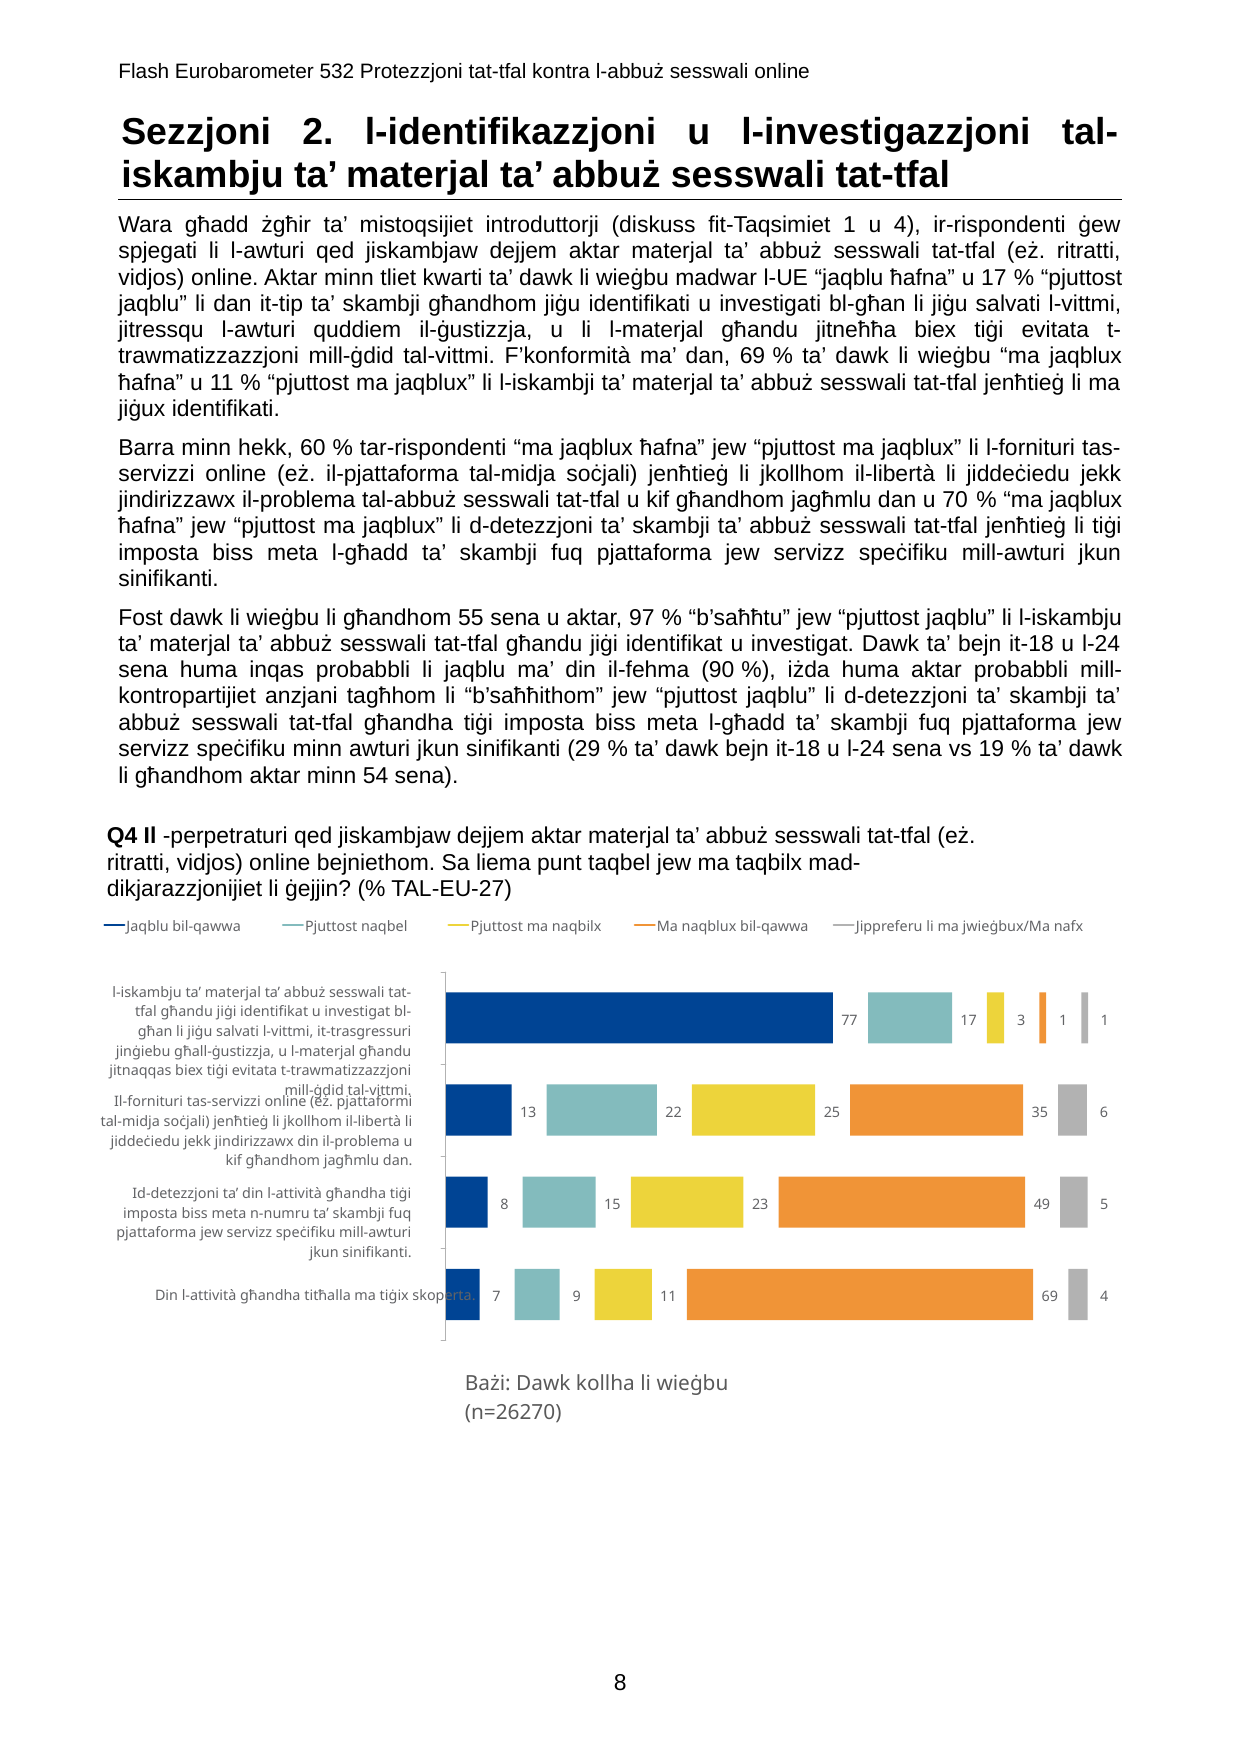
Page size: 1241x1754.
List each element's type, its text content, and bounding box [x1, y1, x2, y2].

text Barra minn hekk, 60 % tar-rispondenti “ma jaqblux ħafna” jew “pjuttost ma jaqblux” li l-fornituri tas-servizzi online (eż. il-pjattaforma tal-midja soċjali) jenħtieġ li jkollhom il-libertà li jiddeċiedu jekk jindirizzawx il-problema tal-abbuż sesswali tat-tfal u kif għandhom jagħmlu dan u 70 % “ma jaqblux ħafna” jew “pjuttost ma jaqblux” li d-detezzjoni ta’ skambji ta’ abbuż sesswali tat-tfal jenħtieġ li tiġi imposta biss meta l-għadd ta’ skambji fuq pjattaforma jew servizz speċifiku mill-awturi jkun sinifikanti. [118, 433, 1122, 592]
text Wara għadd żgħir ta’ mistoqsijiet introduttorji (diskuss fit-Taqsimiet 1 u 4), ir-rispondenti ġew spjegati li l-awturi qed jiskambjaw dejjem aktar materjal ta’ abbuż sesswali tat-tfal (eż. ritratti, vidjos) online. Aktar minn tliet kwarti ta’ dawk li wieġbu madwar l-UE “jaqblu ħafna” u 17 % “pjuttost jaqblu” li dan it-tip ta’ skambji għandhom jiġu identifikati u investigati bl-għan li jiġu salvati l-vittmi, jitressqu l-awturi quddiem il-ġustizzja, u li l-materjal għandu jitneħħa biex tiġi evitata t-trawmatizzazzjoni mill-ġdid tal-vittmi. F’konformità ma’ dan, 69 % ta’ dawk li wieġbu “ma jaqblux ħafna” u 11 % “pjuttost ma jaqblux” li l-iskambji ta’ materjal ta’ abbuż sesswali tat-tfal jenħtieġ li ma jiġux identifikati. [118, 211, 1122, 422]
subtitle Sezzjoni 2. l-identifikazzjoni u l-investigazzjoni tal-iskambju ta’ materjal ta’ abbuż sesswali tat-tfal [118, 107, 1122, 199]
text Fost dawk li wieġbu li għandhom 55 sena u aktar, 97 % “b’saħħtu” jew “pjuttost jaqblu” li l-iskambju ta’ materjal ta’ abbuż sesswali tat-tfal għandu jiġi identifikat u investigat. Dawk ta’ bejn it-18 u l-24 sena huma inqas probabbli li jaqblu ma’ din il-fehma (90 %), iżda huma aktar probabbli mill-kontropartijiet anzjani tagħhom li “b’saħħithom” jew “pjuttost jaqblu” li d-detezzjoni ta’ skambji ta’ abbuż sesswali tat-tfal għandha tiġi imposta biss meta l-għadd ta’ skambji fuq pjattaforma jew servizz speċifiku minn awturi jkun sinifikanti (29 % ta’ dawk bejn it-18 u l-24 sena vs 19 % ta’ dawk li għandhom aktar minn 54 sena). [118, 603, 1122, 788]
